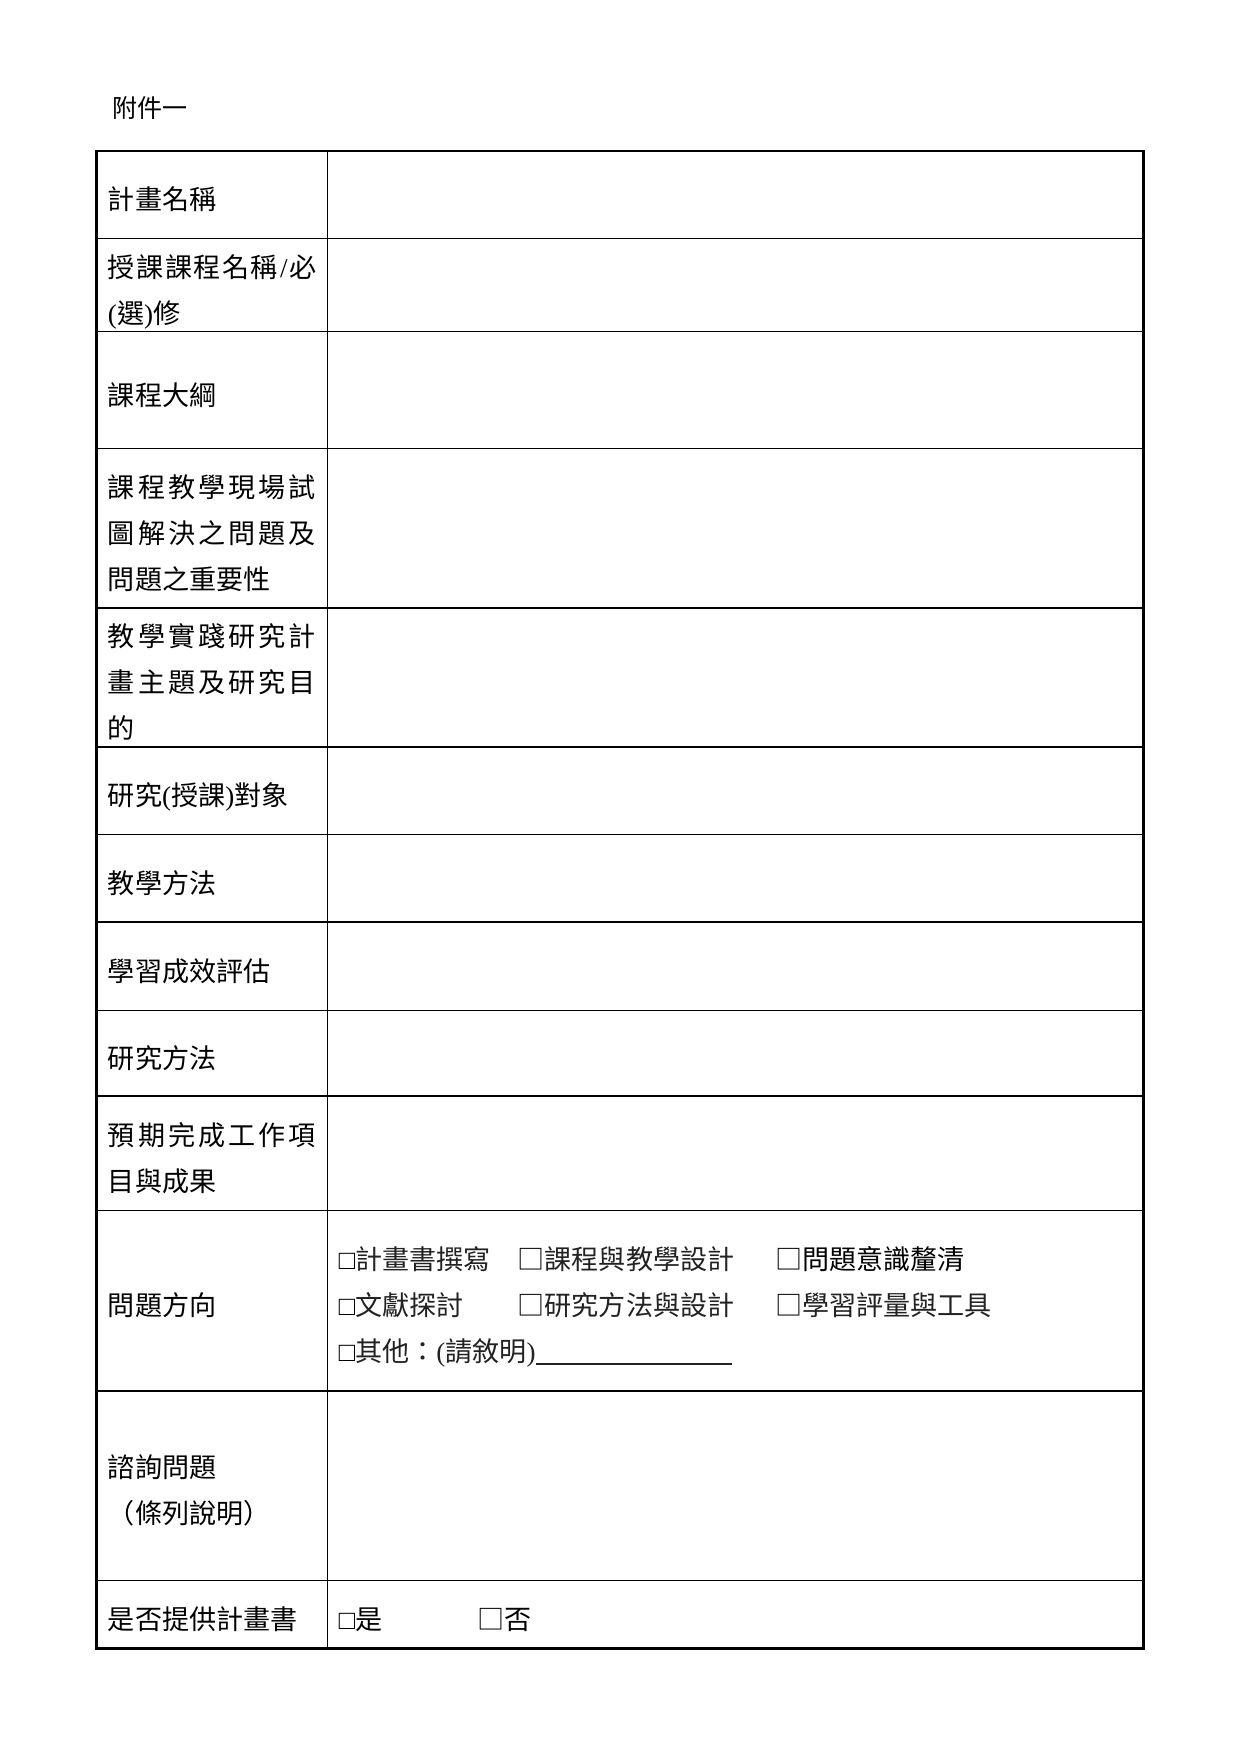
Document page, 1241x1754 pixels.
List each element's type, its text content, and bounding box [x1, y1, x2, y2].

table_cell 教學方法 [98, 835, 327, 921]
table_cell [328, 1392, 1142, 1580]
table_cell □計畫書撰寫 □課程與教學設計 □問題意識釐清 □文獻探討 □研究方法與設計 □學習評量與工具 □其他：(請敘明) [328, 1211, 1142, 1390]
table_cell 是否提供計畫書 [98, 1581, 327, 1647]
table_cell 研究方法 [98, 1011, 327, 1095]
table_cell □是 □否 [328, 1581, 1142, 1647]
table_cell 課程大綱 [98, 332, 327, 447]
table_cell 課程教學現場試圖解決之問題及問題之重要性 [98, 449, 327, 607]
table_cell 研究(授課)對象 [98, 748, 327, 834]
table_cell [328, 332, 1142, 447]
table_cell [328, 1097, 1142, 1210]
table_cell 學習成效評估 [98, 923, 327, 1009]
table_cell [328, 1011, 1142, 1095]
table_cell [328, 449, 1142, 607]
table_cell [328, 239, 1142, 331]
table_cell 教學實踐研究計畫主題及研究目的 [98, 609, 327, 746]
table_cell 授課課程名稱/必(選)修 [98, 239, 327, 331]
table_cell [328, 835, 1142, 921]
table_cell 計畫名稱 [98, 152, 327, 238]
table_cell [328, 748, 1142, 834]
table_cell [328, 923, 1142, 1009]
table_cell [328, 152, 1142, 238]
table_cell 問題方向 [98, 1211, 327, 1390]
table_cell [328, 609, 1142, 746]
table_cell 預期完成工作項目與成果 [98, 1097, 327, 1210]
table_cell 諮詢問題 （條列說明） [98, 1392, 327, 1580]
